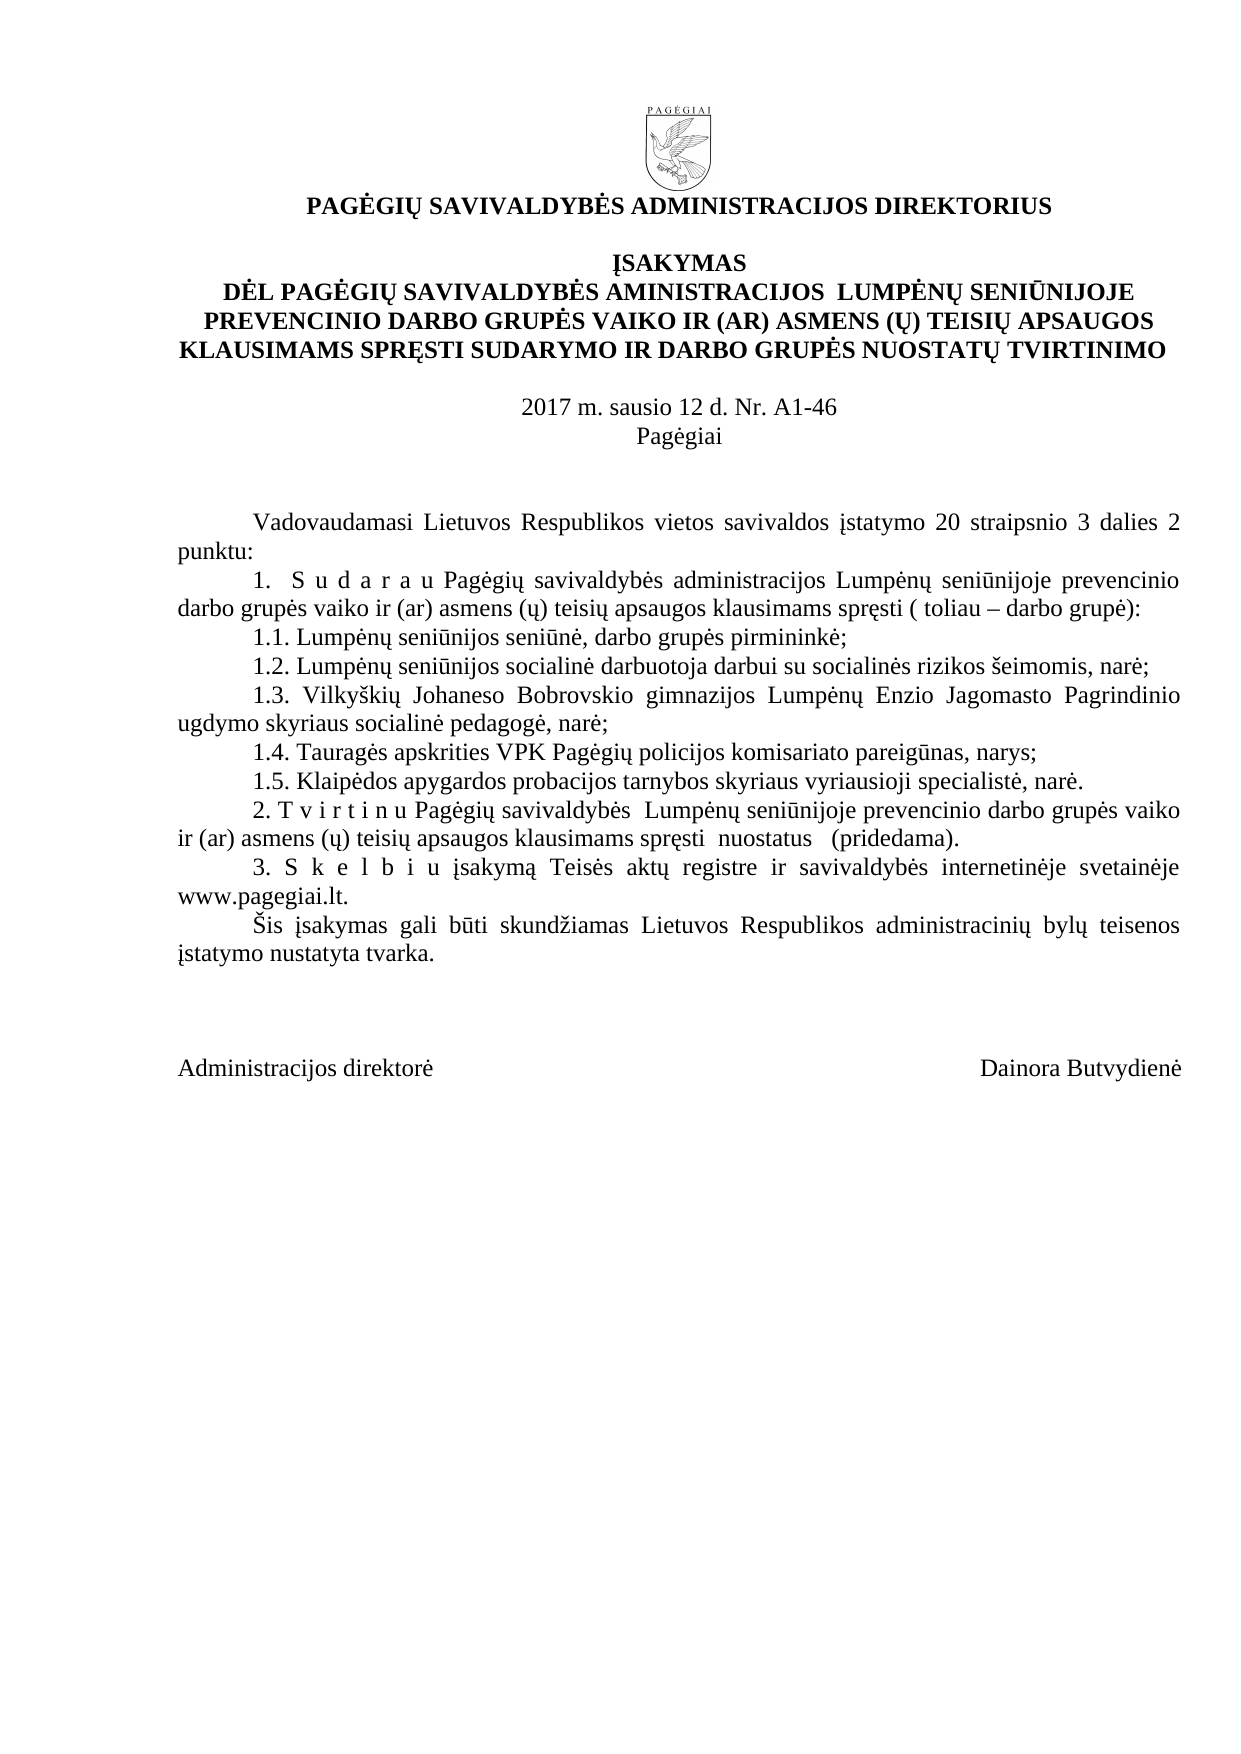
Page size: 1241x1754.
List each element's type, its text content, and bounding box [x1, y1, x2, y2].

text Šis įsakymas gali būti skundžiamas Lietuvos Respublikos administracinių bylų teisenos įstatymo nustatyta tvarka. [177, 910, 1181, 967]
text 2017 m. sausio 12 d. Nr. A1-46 [177, 392, 1181, 421]
text Vadovaudamasi Lietuvos Respublikos vietos savivaldos įstatymo 20 straipsnio 3 dalies 2 punktu: [177, 507, 1181, 565]
text 1.3. Vilkyškių Johaneso Bobrovskio gimnazijos Lumpėnų Enzio Jagomasto Pagrindinio ugdymo skyriaus socialinė pedagogė, narė; [177, 680, 1181, 737]
text 3. S k e l b i u įsakymą Teisės aktų registre ir savivaldybės internetinėje svetainėje www.pagegiai.lt. [177, 852, 1181, 910]
text 1.5. Klaipėdos apygardos probacijos tarnybos skyriaus vyriausioji specialistė, narė. [177, 766, 1181, 795]
text 2. T v i r t i n u Pagėgių savivaldybės Lumpėnų seniūnijoje prevencinio darbo grupės vaiko ir (ar) asmens (ų) teisių apsaugos klausimams spręsti nuostatus (pridedama). [177, 795, 1181, 852]
text Pagėgiai [177, 421, 1181, 450]
text 1.4. Tauragės apskrities VPK Pagėgių policijos komisariato pareigūnas, narys; [177, 737, 1181, 766]
text Pagėgių savivaldybės administracijos direktorius [177, 191, 1181, 220]
text 1.1. Lumpėnų seniūnijos seniūnė, darbo grupės pirmininkė; [177, 622, 1181, 651]
text DĖL PAGĖGIŲ SAVIVALDYBĖS aministracijos LUMPĖNŲ SENIŪNIJOjE PREVENCINIO DARBO GRUPĖS VAIKO IR (AR) ASMENS (Ų) TEISIŲ APSAUGOS KLAUSIMAMS SPRĘSTI SUDARYMO IR DARBO GRUPĖS NUOSTATŲ TVIRTINIMO [177, 277, 1181, 363]
text Administracijos direktorė Dainora Butvydienė [177, 1053, 1190, 1082]
text 1. S u d a r a u Pagėgių savivaldybės administracijos Lumpėnų seniūnijoje prevencinio darbo grupės vaiko ir (ar) asmens (ų) teisių apsaugos klausimams spręsti ( toliau – darbo grupė): [177, 565, 1181, 622]
text 1.2. Lumpėnų seniūnijos socialinė darbuotoja darbui su socialinės rizikos šeimomis, narė; [177, 651, 1181, 680]
text įsakymas [177, 248, 1181, 277]
